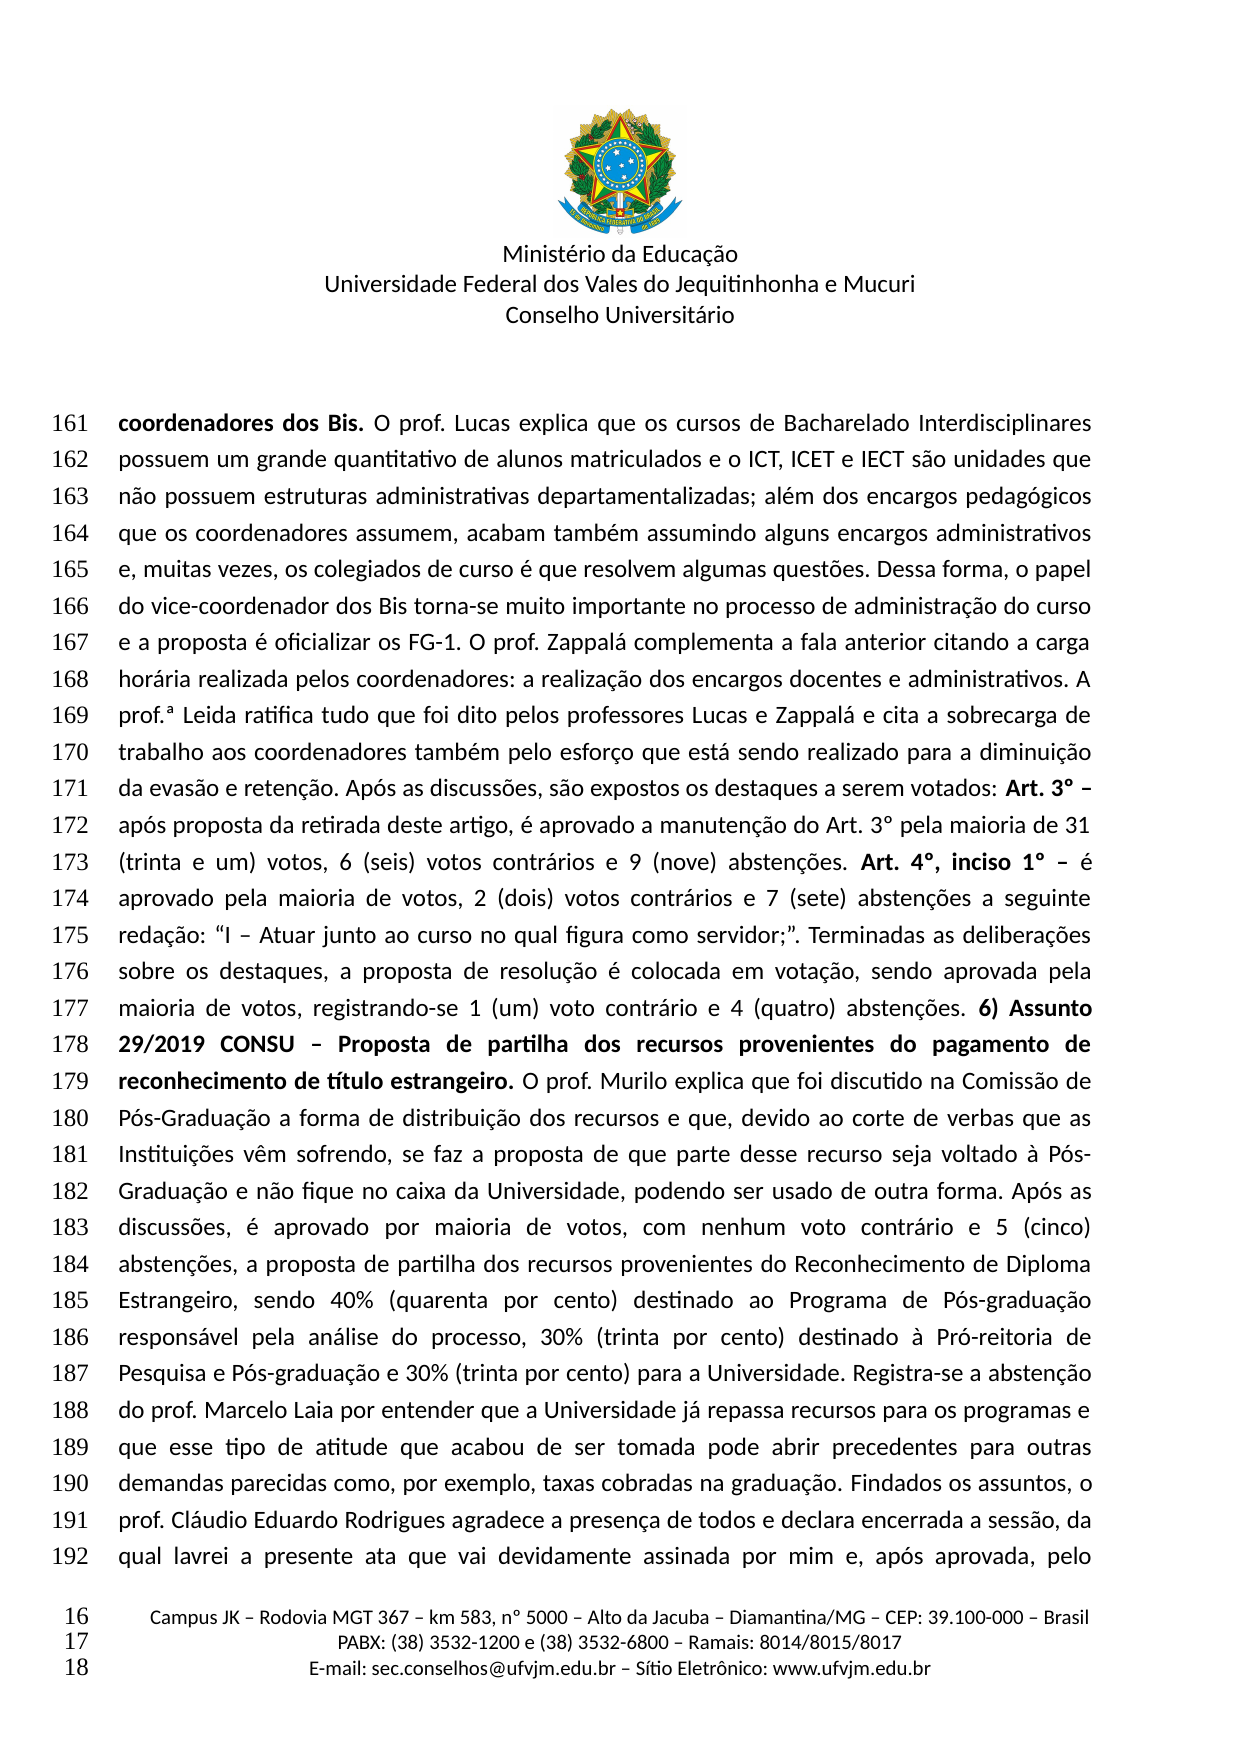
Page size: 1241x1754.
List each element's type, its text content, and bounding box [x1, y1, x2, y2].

text coordenadores dos Bis. O prof. Lucas explica que os cursos de Bacharelado Interdisciplinares possuem um grande quantitativo de alunos matriculados e o ICT, ICET e IECT são unidades que não possuem estruturas administrativas departamentalizadas; além dos encargos pedagógicos que os coordenadores assumem, acabam também assumindo alguns encargos administrativos e, muitas vezes, os colegiados de curso é que resolvem algumas questões. Dessa forma, o papel do vice-coordenador dos Bis torna-se muito importante no processo de administração do curso e a proposta é oficializar os FG-1. O prof. Zappalá complementa a fala anterior citando a carga horária realizada pelos coordenadores: a realização dos encargos docentes e administrativos. A prof.ª Leida ratifica tudo que foi dito pelos professores Lucas e Zappalá e cita a sobrecarga de trabalho aos coordenadores também pelo esforço que está sendo realizado para a diminuição da evasão e retenção. Após as discussões, são expostos os destaques a serem votados: Art. 3º – após proposta da retirada deste artigo, é aprovado a manutenção do Art. 3º pela maioria de 31 (trinta e um) votos, 6 (seis) votos contrários e 9 (nove) abstenções. Art. 4º, inciso 1º – é aprovado pela maioria de votos, 2 (dois) votos contrários e 7 (sete) abstenções a seguinte redação: “I – Atuar junto ao curso no qual figura como servidor;”. Terminadas as deliberações sobre os destaques, a proposta de resolução é colocada em votação, sendo aprovada pela maioria de votos, registrando-se 1 (um) voto contrário e 4 (quatro) abstenções. 6) Assunto 29/2019 CONSU – Proposta de partilha dos recursos provenientes do pagamento de reconhecimento de título estrangeiro. O prof. Murilo explica que foi discutido na Comissão de Pós-Graduação a forma de distribuição dos recursos e que, devido ao corte de verbas que as Instituições vêm sofrendo, se faz a proposta de que parte desse recurso seja voltado à Pós-Graduação e não fique no caixa da Universidade, podendo ser usado de outra forma. Após as discussões, é aprovado por maioria de votos, com nenhum voto contrário e 5 (cinco) abstenções, a proposta de partilha dos recursos provenientes do Reconhecimento de Diploma Estrangeiro, sendo 40% (quarenta por cento) destinado ao Programa de Pós-graduação responsável pela análise do processo, 30% (trinta por cento) destinado à Pró-reitoria de Pesquisa e Pós-graduação e 30% (trinta por cento) para a Universidade. Registra-se a abstenção do prof. Marcelo Laia por entender que a Universidade já repassa recursos para os programas e que esse tipo de atitude que acabou de ser tomada pode abrir precedentes para outras demandas parecidas como, por exemplo, taxas cobradas na graduação. Findados os assuntos, o prof. Cláudio Eduardo Rodrigues agradece a presença de todos e declara encerrada a sessão, da qual lavrei a presente ata que vai devidamente assinada por mim e, após aprovada, pelo [118, 407, 1093, 1571]
picture [553, 105, 687, 238]
